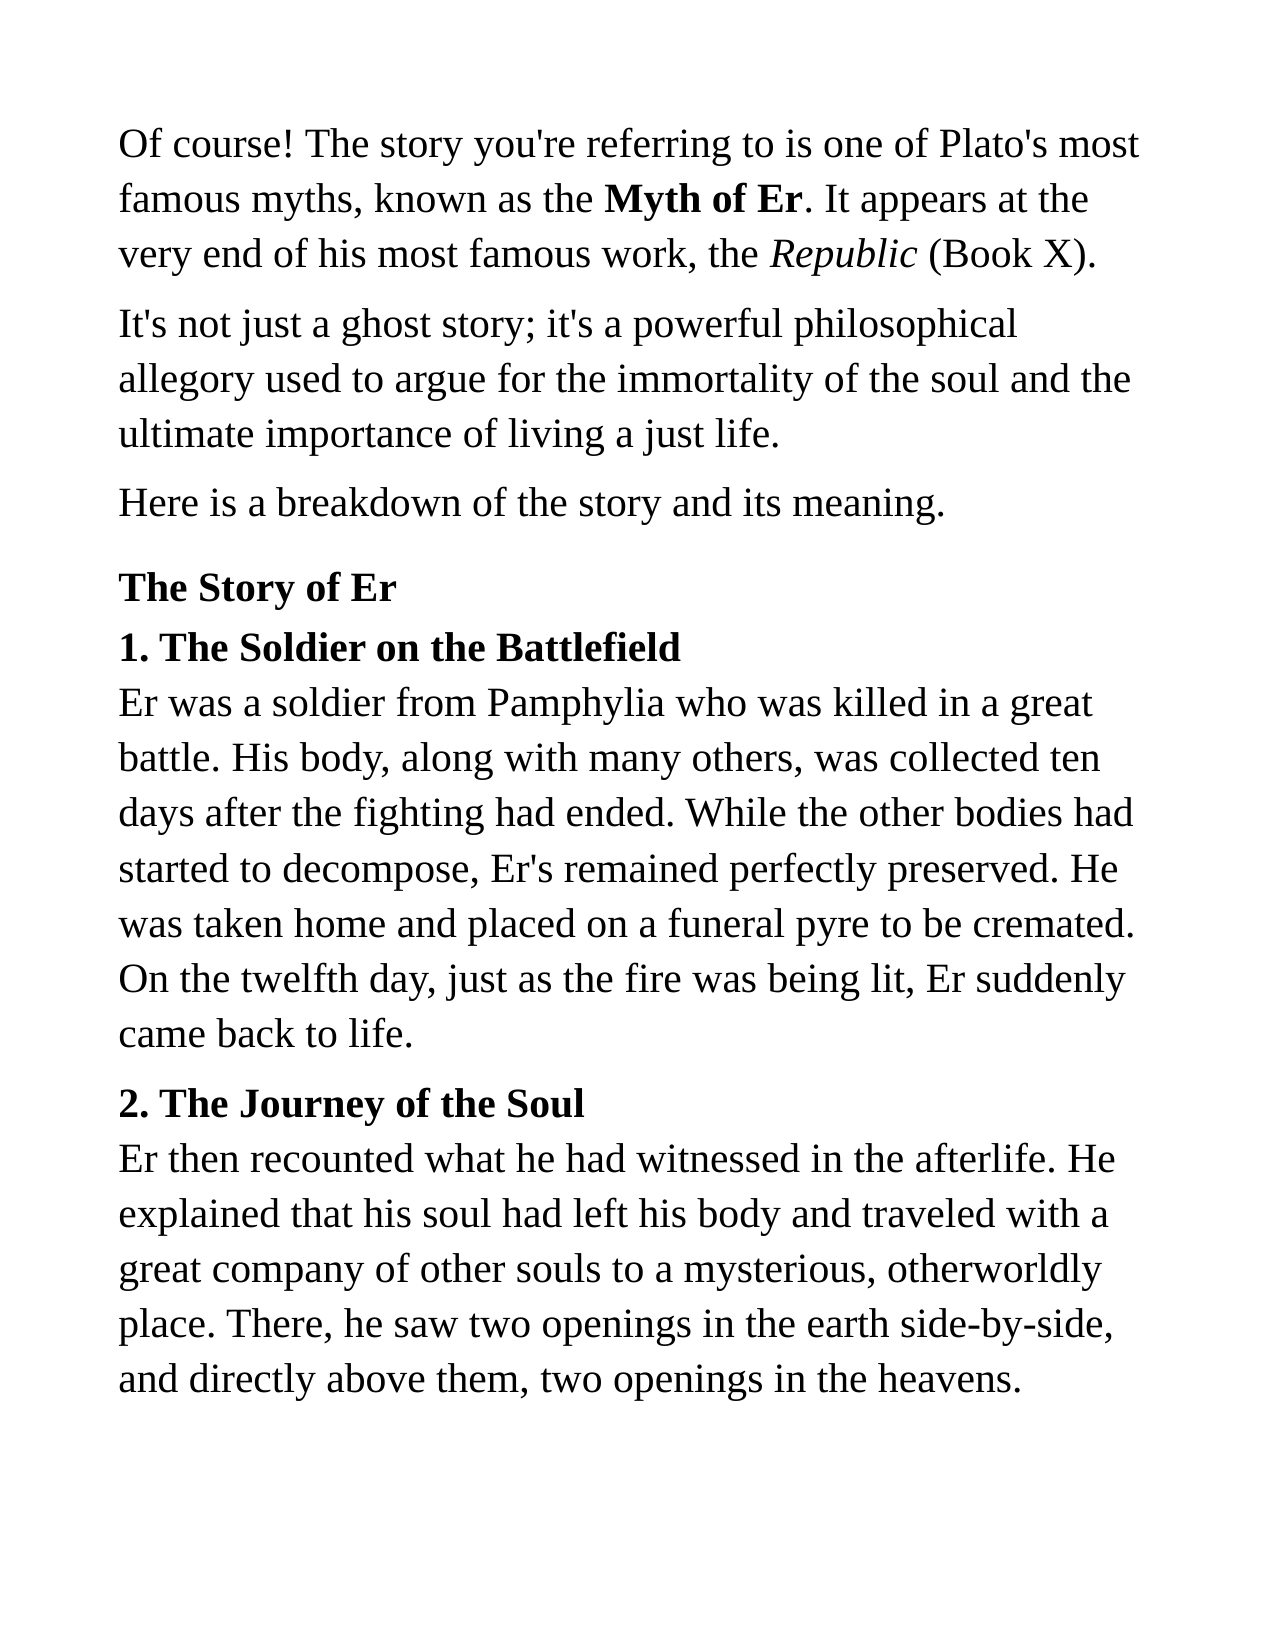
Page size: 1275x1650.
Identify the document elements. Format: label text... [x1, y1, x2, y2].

text 2. The Journey of the Soul Er then recounted what he had witnessed in the afterlife. He explained that his soul had left his body and traveled with a great company of other souls to a mysterious, otherworldly place. There, he saw two openings in the earth side-by-side, and directly above them, two openings in the heavens. [118, 1078, 1157, 1401]
text Of course! The story you're referring to is one of Plato's most famous myths, known as the Myth of Er. It appears at the very end of his most famous work, the Republic (Book X). [118, 118, 1157, 276]
text It's not just a ghost story; it's a powerful philosophical allegory used to argue for the immortality of the soul and the ultimate importance of living a just life. [118, 298, 1157, 456]
text 1. The Soldier on the Battlefield Er was a soldier from Pamphylia who was killed in a great battle. His body, along with many others, was collected ten days after the fighting had ended. While the other bodies had started to decompose, Er's remained perfectly preserved. He was taken home and placed on a funeral pyre to be cremated. On the twelfth day, just as the fire was being lit, Er suddenly came back to life. [118, 623, 1157, 1056]
subtitle The Story of Er [118, 562, 1157, 610]
text Here is a breakdown of the story and its meaning. [118, 478, 1157, 526]
